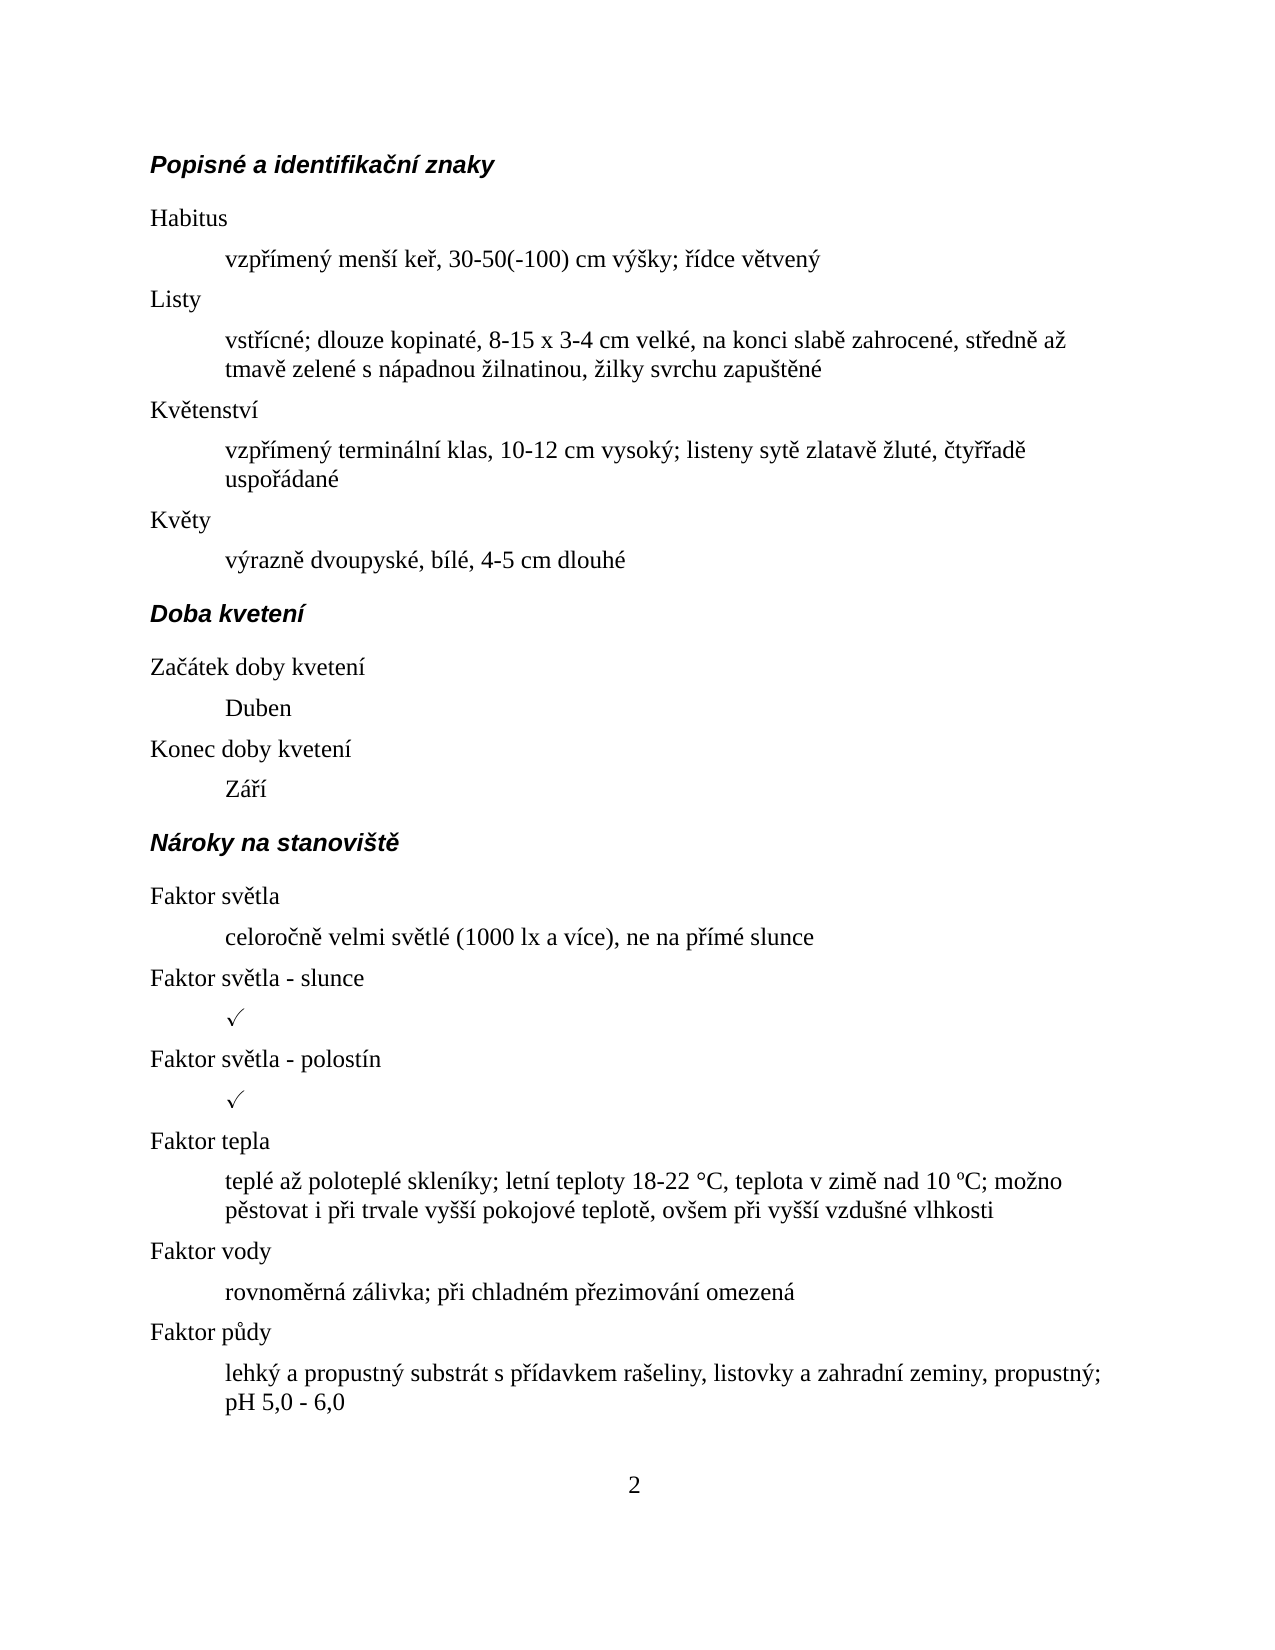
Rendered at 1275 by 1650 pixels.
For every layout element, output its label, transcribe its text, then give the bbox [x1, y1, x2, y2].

text teplé až poloteplé skleníky; letní teploty 18-22 °C, teplota v zimě nad 10 ºC; možno pěstovat i při trvale vyšší pokojové teplotě, ovšem při vyšší vzdušné vlhkosti [225, 1166, 1125, 1224]
text vzpřímený menší keř, 30-50(-100) cm výšky; řídce větvený [225, 244, 1125, 272]
text Květenství [150, 395, 1125, 423]
text Faktor půdy [150, 1317, 1125, 1346]
text vstřícné; dlouze kopinaté, 8-15 x 3-4 cm velké, na konci slabě zahrocené, středně až tmavě zelené s nápadnou žilnatinou, žilky svrchu zapuštěné [225, 325, 1125, 383]
text Faktor světla [150, 881, 1125, 910]
text celoročně velmi světlé (1000 lx a více), ne na přímé slunce [225, 922, 1125, 951]
text Září [225, 774, 1125, 803]
text Květy [150, 505, 1125, 534]
text Listy [150, 284, 1125, 313]
text Faktor tepla [150, 1126, 1125, 1154]
text Habitus [150, 203, 1125, 232]
text lehký a propustný substrát s přídavkem rašeliny, listovky a zahradní zeminy, propustný; pH 5,0 - 6,0 [225, 1358, 1125, 1416]
text Faktor světla - polostín [150, 1044, 1125, 1073]
text rovnoměrná zálivka; při chladném přezimování omezená [225, 1277, 1125, 1305]
text Konec doby kvetení [150, 734, 1125, 763]
text ✓ [225, 1085, 1125, 1114]
text výrazně dvoupyské, bílé, 4-5 cm dlouhé [225, 546, 1125, 574]
text ✓ [225, 1003, 1125, 1032]
text vzpřímený terminální klas, 10-12 cm vysoký; listeny sytě zlatavě žluté, čtyřřadě uspořádané [225, 435, 1125, 493]
text Faktor vody [150, 1236, 1125, 1265]
text Faktor světla - slunce [150, 963, 1125, 992]
subtitle Popisné a identifikační znaky [150, 150, 1125, 178]
text Začátek doby kvetení [150, 652, 1125, 681]
subtitle Nároky na stanoviště [150, 828, 1125, 857]
text Duben [225, 693, 1125, 722]
subtitle Doba kvetení [150, 599, 1125, 628]
